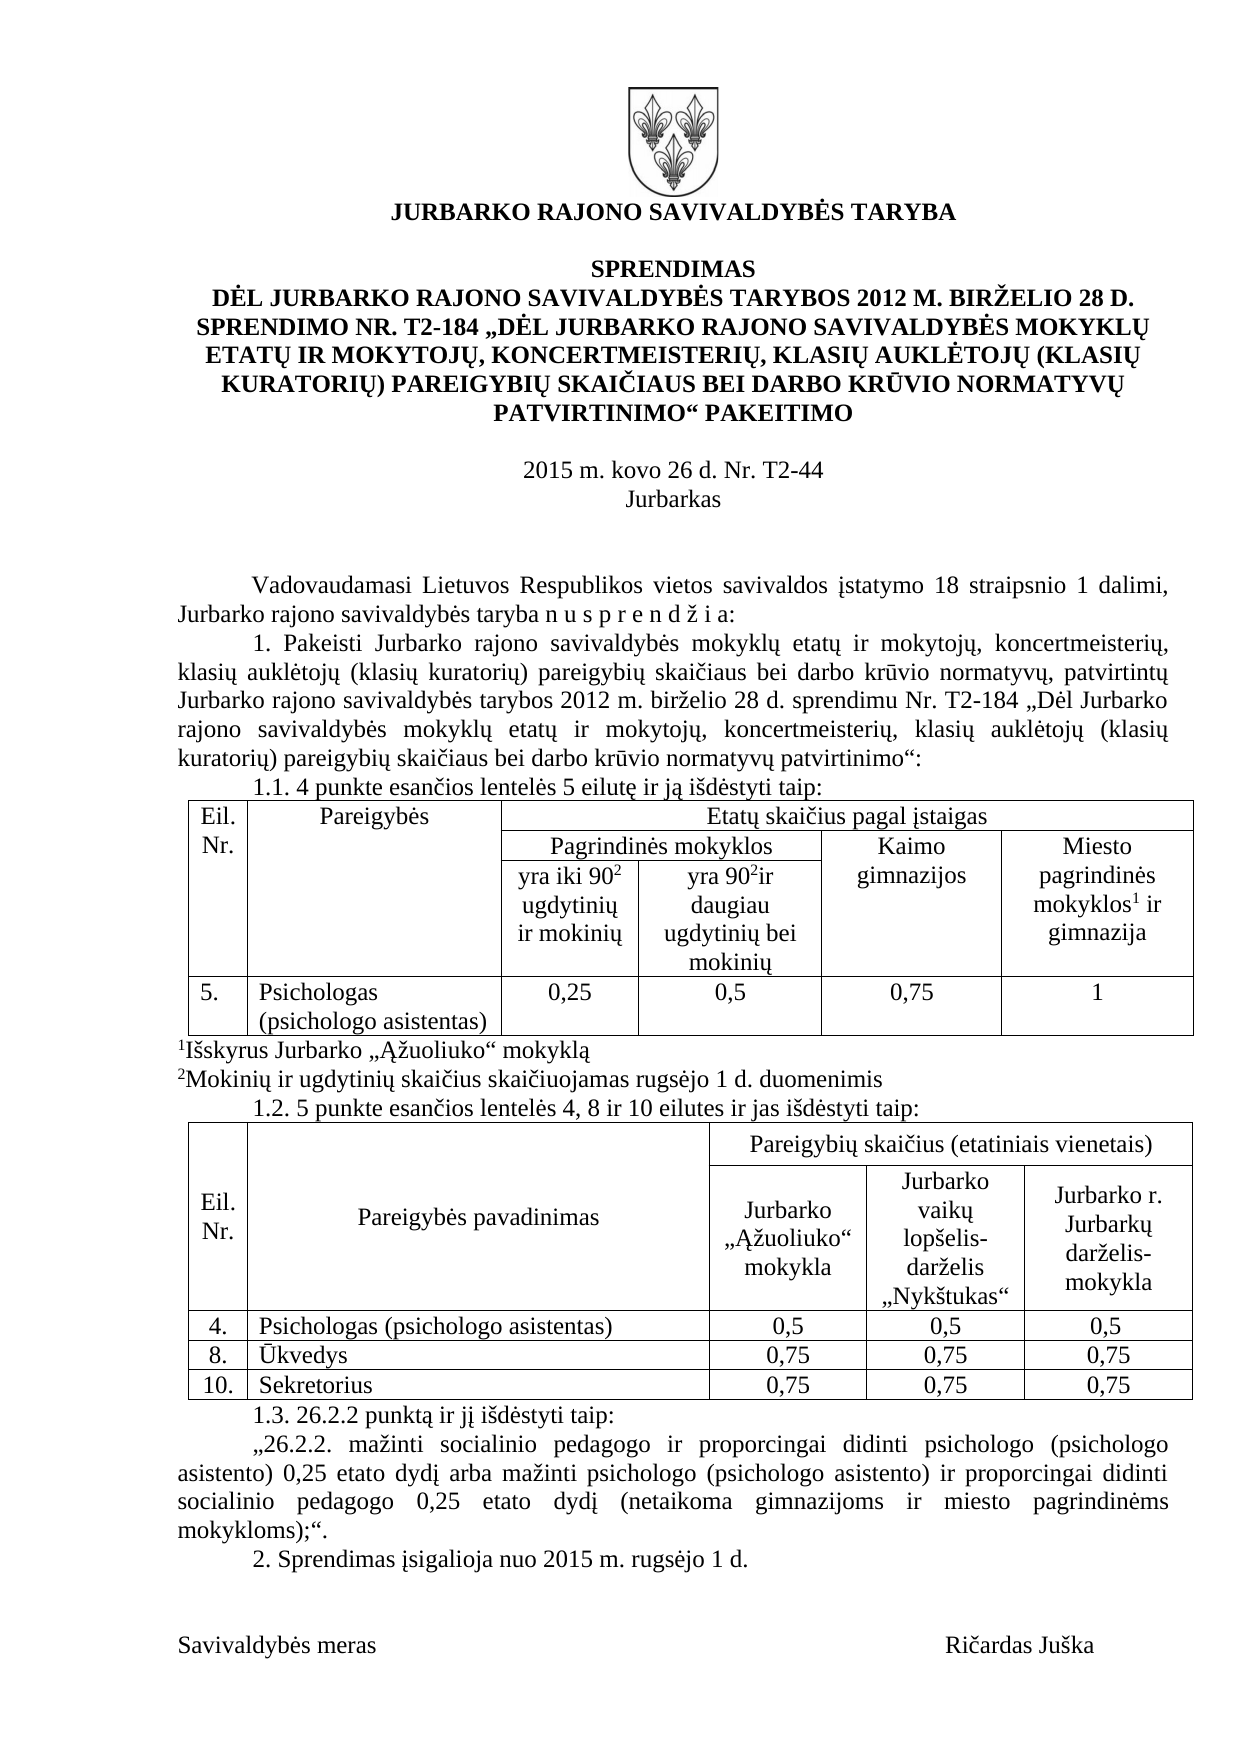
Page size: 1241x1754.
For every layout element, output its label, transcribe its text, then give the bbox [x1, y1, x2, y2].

text 1.1. 4 punkte esančios lentelės 5 eilutę ir ją išdėstyti taip: [177, 772, 1169, 800]
text DĖL JURBARKO RAJONO SAVIVALDYBĖS TARYBOS 2012 M. BIRŽELIO 28 D. SPRENDIMO NR. T2-184 „DĖL JURBARKO RAJONO SAVIVALDYBĖS MOKYKLŲ ETATŲ IR MOKYTOJŲ, KONCERTMEISTERIŲ, KLASIŲ AUKLĖTOJŲ (KLASIŲ KURATORIŲ) PAREIGYBIŲ SKAIČIAUS BEI DARBO KRŪVIO NORMATYVŲ PATVIRTINIMO“ PAKEITIMO [177, 283, 1169, 427]
table_cell Jurbarko „Ąžuoliuko“ mokykla [710, 1166, 866, 1310]
table_cell 0,75 [822, 977, 1001, 1034]
table_cell Kaimo gimnazijos [822, 831, 1001, 976]
table_cell 5. [189, 977, 247, 1034]
table_cell 0,5 [1025, 1311, 1192, 1339]
table_cell 4. [189, 1311, 247, 1339]
table_cell yra 902ir daugiau ugdytinių bei mokinių [639, 861, 821, 976]
table_header Pareigybių skaičius (etatiniais vienetais) [710, 1123, 1192, 1165]
table_cell Miesto pagrindinės mokyklos1 ir gimnazija [1002, 831, 1193, 976]
table_cell 0,75 [710, 1341, 866, 1369]
table_cell Psichologas (psichologo asistentas) [248, 977, 501, 1034]
table_cell Sekretorius [248, 1370, 709, 1399]
table_header Eil.Nr. [189, 801, 247, 976]
table_cell 0,25 [502, 977, 638, 1034]
table_cell 0,75 [1025, 1341, 1192, 1369]
text 1. Pakeisti Jurbarko rajono savivaldybės mokyklų etatų ir mokytojų, koncertmeisterių, klasių auklėtojų (klasių kuratorių) pareigybių skaičiaus bei darbo krūvio normatyvų, patvirtintų Jurbarko rajono savivaldybės tarybos 2012 m. birželio 28 d. sprendimu Nr. T2-184 „Dėl Jurbarko rajono savivaldybės mokyklų etatų ir mokytojų, koncertmeisterių, klasių auklėtojų (klasių kuratorių) pareigybių skaičiaus bei darbo krūvio normatyvų patvirtinimo“: [177, 628, 1169, 772]
table_cell yra iki 902 ugdytinių ir mokinių [502, 861, 638, 976]
table_header Eil. Nr. [189, 1123, 247, 1310]
text 2015 m. kovo 26 d. Nr. T2-44 [177, 455, 1169, 484]
table_cell Pagrindinės mokyklos [502, 831, 821, 860]
text 1.2. 5 punkte esančios lentelės 4, 8 ir 10 eilutes ir jas išdėstyti taip: [177, 1093, 1169, 1122]
text Jurbarkas [177, 484, 1169, 513]
table_cell 10. [189, 1370, 247, 1399]
table_cell 0,5 [710, 1311, 866, 1339]
table_header Etatų skaičius pagal įstaigas [502, 801, 1193, 830]
table_cell 0,5 [639, 977, 821, 1034]
table_cell Jurbarko vaikų lopšelis-darželis „Nykštukas“ [867, 1166, 1024, 1310]
table_header Pareigybės pavadinimas [248, 1123, 709, 1310]
table_cell Psichologas (psichologo asistentas) [248, 1311, 709, 1339]
table_cell Ūkvedys [248, 1341, 709, 1369]
table_cell 0,75 [867, 1341, 1024, 1369]
table_cell Jurbarko r. Jurbarkų darželis- mokykla [1025, 1166, 1192, 1310]
text Savivaldybės meras Ričardas Juška [177, 1630, 1169, 1659]
table_cell 0,75 [867, 1370, 1024, 1399]
table_cell 0,5 [867, 1311, 1024, 1339]
table_cell 0,75 [710, 1370, 866, 1399]
text 1.3. 26.2.2 punktą ir jį išdėstyti taip: [177, 1400, 1169, 1429]
text JURBARKO RAJONO SAVIVALDYBĖS TARYBA [177, 197, 1169, 225]
table_cell 8. [189, 1341, 247, 1369]
table_header Pareigybės [248, 801, 501, 976]
text 2Mokinių ir ugdytinių skaičius skaičiuojamas rugsėjo 1 d. duomenimis [177, 1064, 1169, 1093]
table_cell 0,75 [1025, 1370, 1192, 1399]
text „26.2.2. mažinti socialinio pedagogo ir proporcingai didinti psichologo (psichologo asistento) 0,25 etato dydį arba mažinti psichologo (psichologo asistento) ir proporcingai didinti socialinio pedagogo 0,25 etato dydį (netaikoma gimnazijoms ir miesto pagrindinėms mokykloms);“. [177, 1429, 1169, 1544]
text 2. Sprendimas įsigalioja nuo 2015 m. rugsėjo 1 d. [177, 1544, 1169, 1573]
text Vadovaudamasi Lietuvos Respublikos vietos savivaldos įstatymo 18 straipsnio 1 dalimi, Jurbarko rajono savivaldybės taryba n u s p r e n d ž i a: [177, 570, 1169, 628]
text SPRENDIMAS [177, 254, 1169, 283]
text 1Išskyrus Jurbarko „Ąžuoliuko“ mokyklą [177, 1036, 1169, 1064]
table_cell 1 [1002, 977, 1193, 1034]
